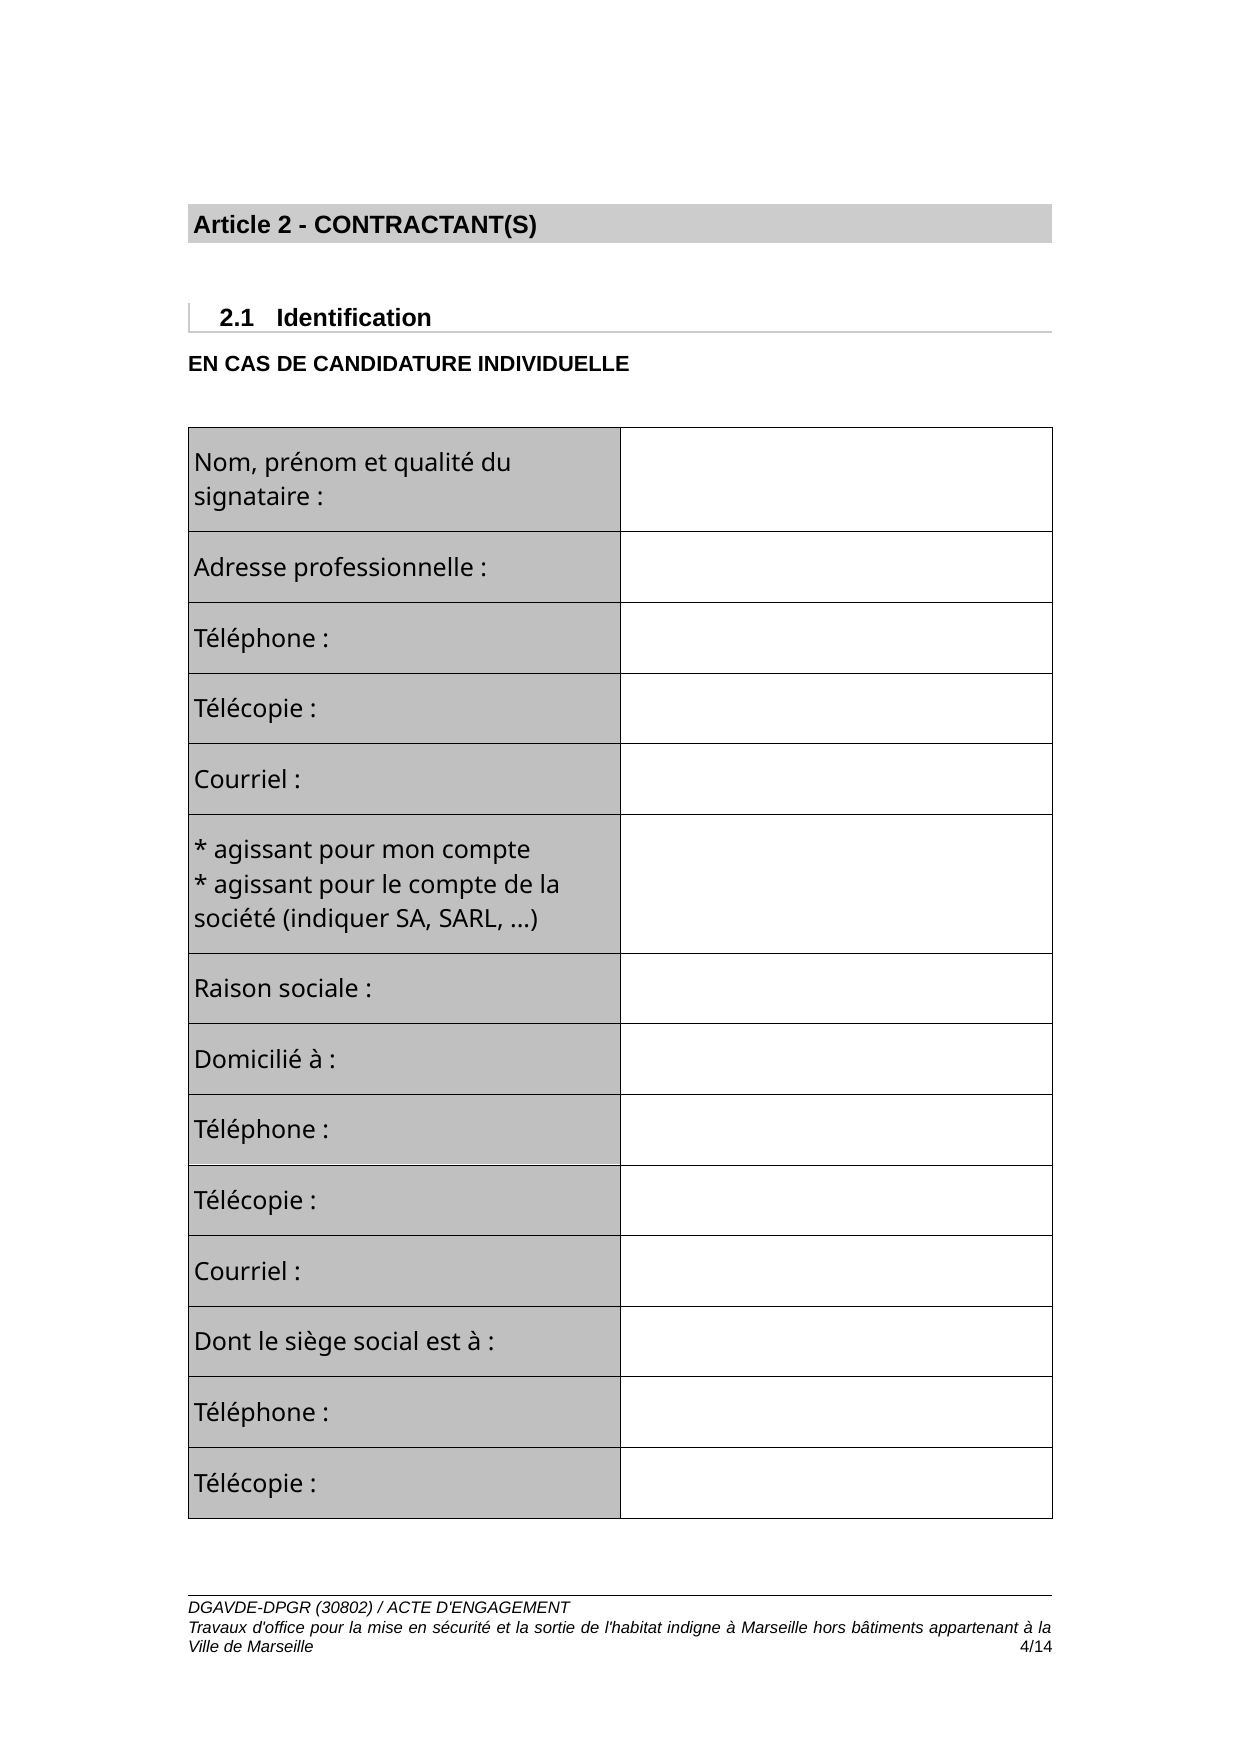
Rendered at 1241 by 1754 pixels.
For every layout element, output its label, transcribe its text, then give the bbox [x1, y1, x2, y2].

table_cell [621, 1166, 1052, 1235]
subtitle CONTRACTANT(S) [190, 207, 1050, 241]
table_cell Courriel : [189, 744, 620, 814]
table_cell [621, 744, 1052, 814]
table_cell Dont le siège social est à : [189, 1307, 620, 1376]
table_cell Adresse professionnelle : [189, 532, 620, 602]
text EN CAS DE CANDIDATURE INDIVIDUELLE [188, 351, 1052, 376]
table_header Nom, prénom et qualité du signataire : [189, 428, 620, 531]
table_cell [621, 1095, 1052, 1164]
table_cell Raison sociale : [189, 954, 620, 1023]
table_cell [621, 1307, 1052, 1376]
table_cell Télécopie : [189, 1448, 620, 1518]
table_cell Téléphone : [189, 1095, 620, 1164]
table_cell [621, 954, 1052, 1023]
table_cell [621, 1236, 1052, 1306]
table_cell Domicilié à : [189, 1024, 620, 1094]
table_cell [621, 815, 1052, 953]
table_cell [621, 674, 1052, 743]
table_cell [621, 1448, 1052, 1518]
table_cell [621, 603, 1052, 673]
table_cell Télécopie : [189, 674, 620, 743]
table_header [621, 428, 1052, 531]
table_cell [621, 1377, 1052, 1447]
table_cell [621, 1024, 1052, 1094]
table_cell [621, 532, 1052, 602]
table_cell Téléphone : [189, 603, 620, 673]
table_cell Télécopie : [189, 1166, 620, 1235]
table_cell * agissant pour mon compte * agissant pour le compte de la société (indiquer SA, SARL, ...) [189, 815, 620, 953]
subtitle Identification [188, 302, 1052, 331]
table_cell Téléphone : [189, 1377, 620, 1447]
table_cell Courriel : [189, 1236, 620, 1306]
